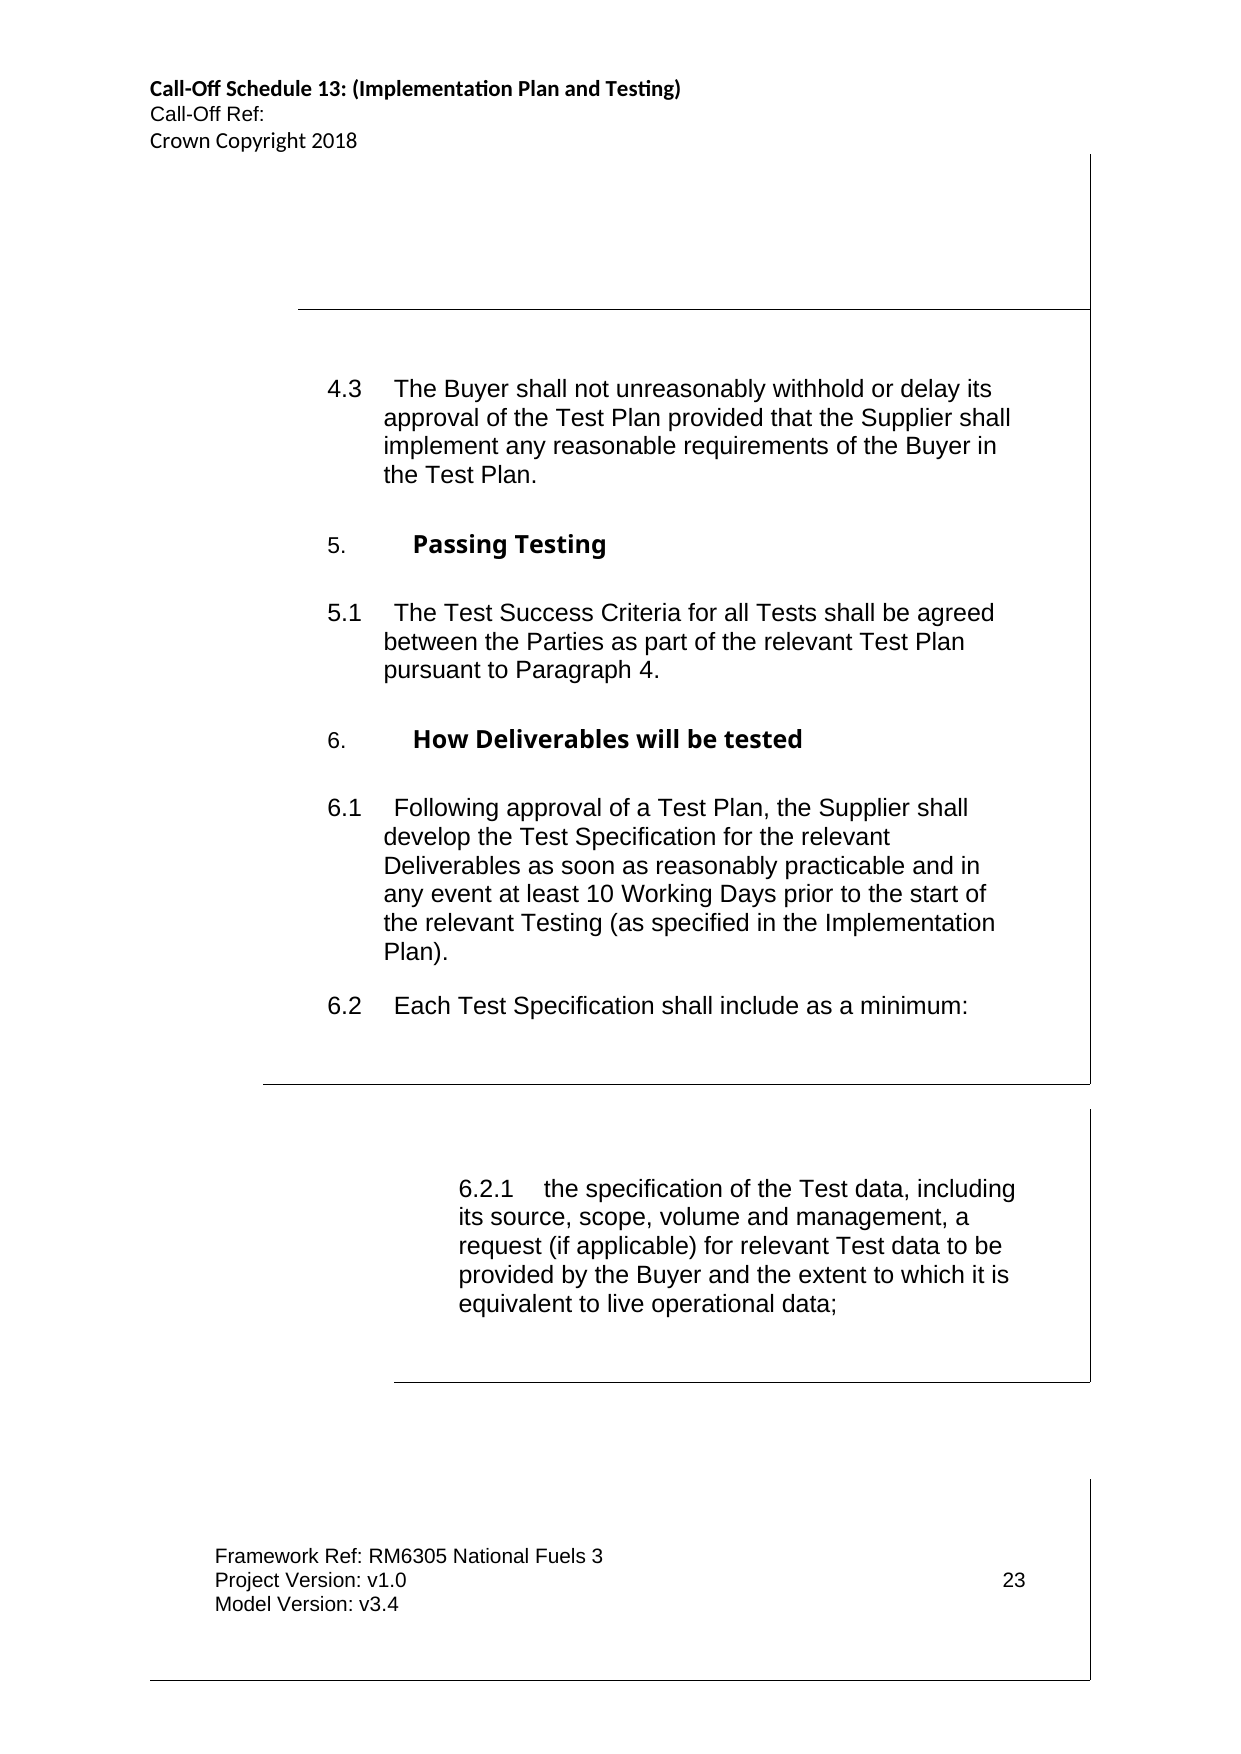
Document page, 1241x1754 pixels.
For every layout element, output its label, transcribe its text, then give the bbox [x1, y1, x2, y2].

list The Buyer shall not unreasonably withhold or delay its approval of the Test Plan provided that the Supplier shall implement any reasonable requirements of the Buyer in the Test Plan. [262, 309, 1090, 462]
list How Deliverables will be tested [262, 657, 1090, 729]
list Following approval of a Test Plan, the Supplier shall develop the Test Specification for the relevant Deliverables as soon as reasonably practicable and in any event at least 10 Working Days prior to the start of the relevant Testing (as specified in the Implementation Plan). [262, 729, 1090, 926]
list The Test Success Criteria for all Tests shall be agreed between the Parties as part of the relevant Test Plan pursuant to Paragraph 4. [262, 533, 1090, 657]
list Passing Testing [262, 462, 1090, 533]
list Each Test Specification shall include as a minimum: [262, 926, 1090, 1084]
list the specification of the Test data, including its source, scope, volume and management, a request (if applicable) for relevant Test data to be provided by the Buyer and the extent to which it is equivalent to live operational data; [394, 1109, 1090, 1382]
